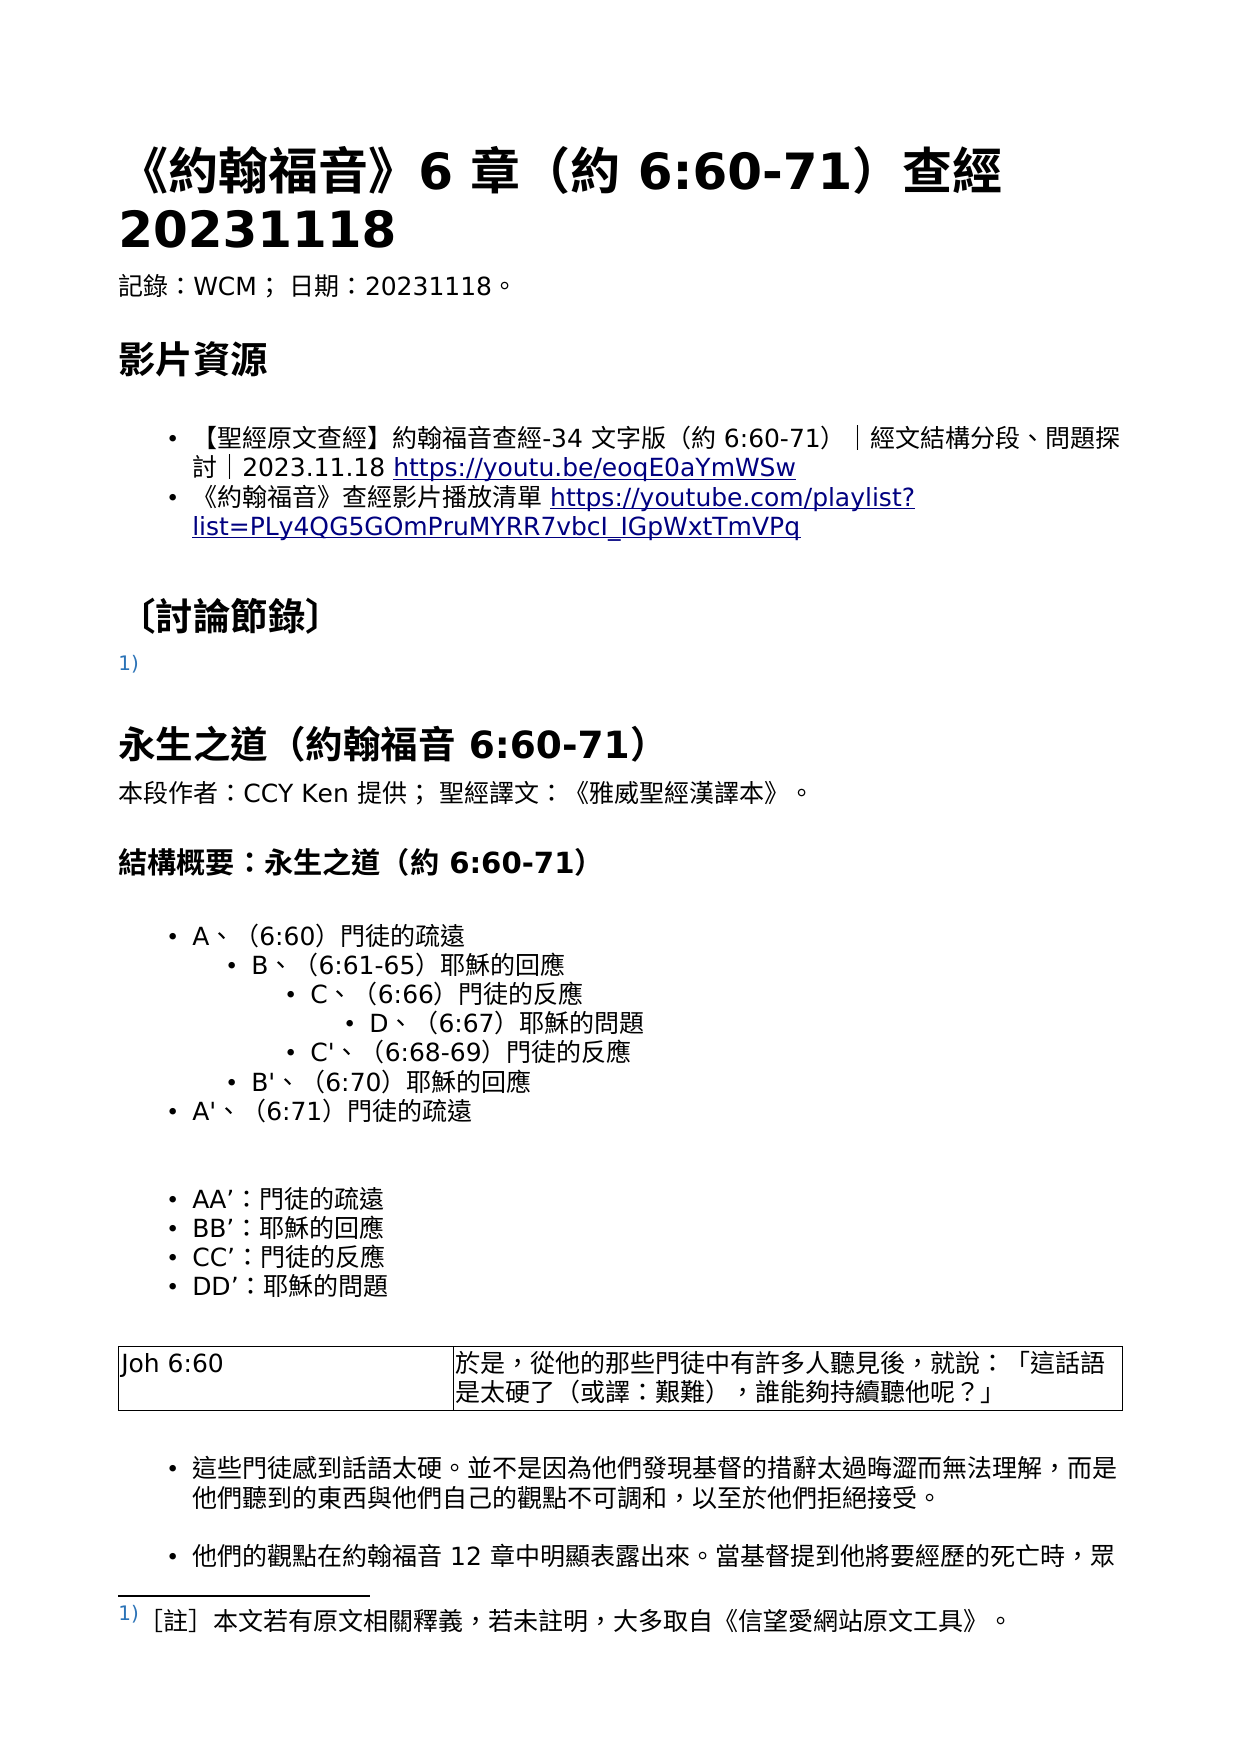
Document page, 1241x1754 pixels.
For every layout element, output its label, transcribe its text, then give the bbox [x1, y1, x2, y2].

list 他們的觀點在約翰福音 12 章中明顯表露出來。當基督提到他將要經歷的死亡時，眾 [177, 1542, 1122, 1572]
list 【聖經原文查經】約翰福音查經-34 文字版（約 6:60-71）｜經文結構分段、問題探討｜2023.11.18 https://youtu.be/eoqE0aYmWSw [177, 424, 1122, 483]
list C、（6:66）門徒的反應 [295, 980, 1122, 1009]
subtitle 結構概要：永生之道（約 6:60-71） [118, 846, 1122, 880]
table_header 於是，從他的那些門徒中有許多人聽見後，就說：「這話語是太硬了（或譯：艱難），誰能夠持續聽他呢？」 [454, 1347, 1122, 1410]
list AA’：門徒的疏遠 [177, 1185, 1122, 1214]
subtitle 〔討論節錄〕 [118, 596, 1122, 639]
text ［註］本文若有原文相關釋義，若未註明，大多取自《信望愛網站原文工具》。 [118, 1602, 1122, 1636]
list A、（6:60）門徒的疏遠 [177, 922, 1122, 951]
list C'、（6:68-69）門徒的反應 [295, 1039, 1122, 1068]
subtitle 《約翰福音》6 章（約 6:60-71）查經 20231118 [118, 143, 1122, 259]
list A'、（6:71）門徒的疏遠 [177, 1097, 1122, 1126]
text 記錄：WCM； 日期：20231118。 [118, 272, 1122, 301]
text 本段作者：CCY Ken 提供； 聖經譯文：《雅威聖經漢譯本》。 [118, 779, 1122, 808]
list 《約翰福音》查經影片播放清單 https://youtube.com/playlist?list=PLy4QG5GOmPruMYRR7vbcI_IGpWxtTmVPq [177, 483, 1122, 541]
list CC’：門徒的反應 [177, 1243, 1122, 1273]
list BB’：耶穌的回應 [177, 1214, 1122, 1243]
list B'、（6:70）耶穌的回應 [236, 1068, 1122, 1097]
list B、（6:61-65）耶穌的回應 [236, 951, 1122, 980]
list D、（6:67）耶穌的問題 [354, 1009, 1122, 1039]
table_header Joh 6:60 [119, 1347, 453, 1410]
subtitle 影片資源 [118, 339, 1122, 382]
subtitle 永生之道（約翰福音 6:60-71） [118, 723, 1122, 767]
list 這些門徒感到話語太硬。並不是因為他們發現基督的措辭太過晦澀而無法理解，而是他們聽到的東西與他們自己的觀點不可調和，以至於他們拒絕接受。 [177, 1455, 1122, 1513]
list DD’：耶穌的問題 [177, 1273, 1122, 1302]
